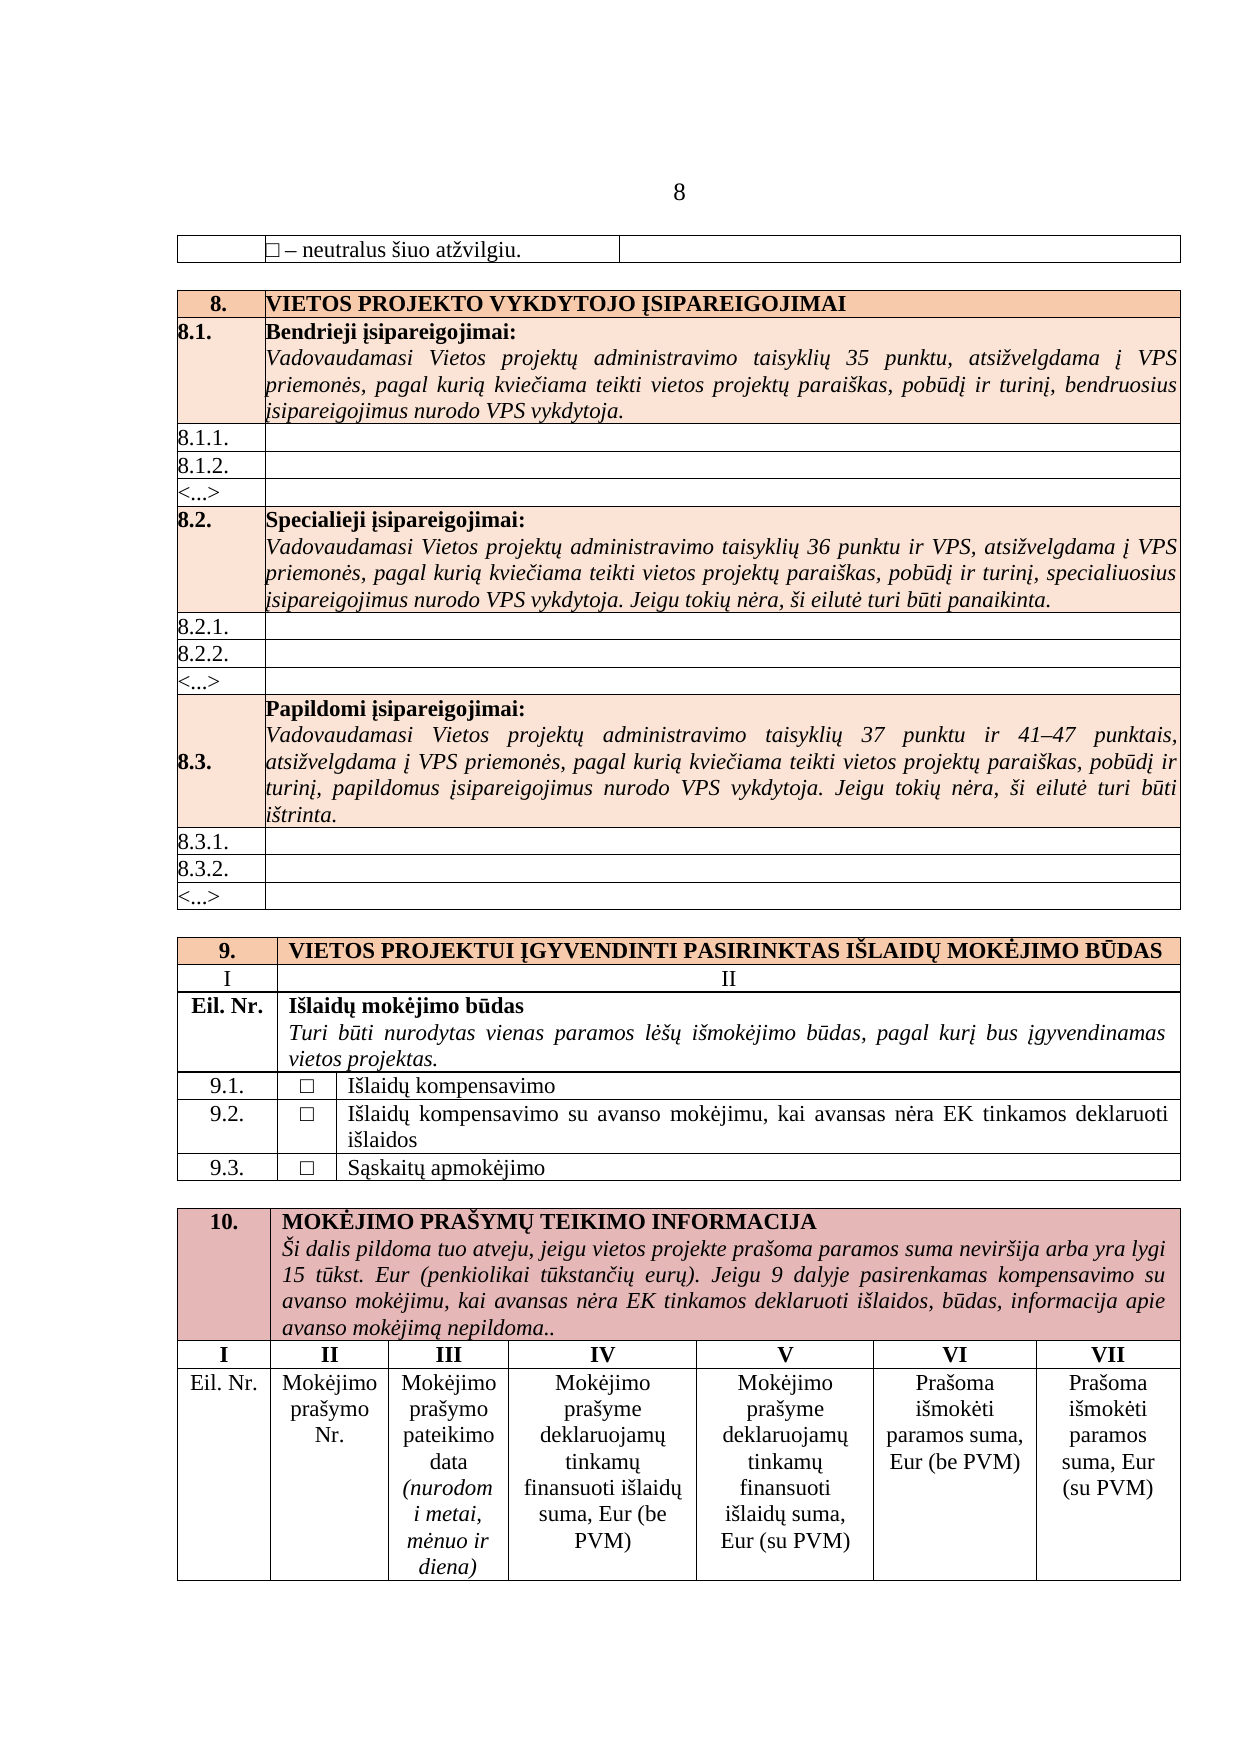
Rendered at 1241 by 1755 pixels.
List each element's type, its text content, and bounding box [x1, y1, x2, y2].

table_cell Eil. Nr. [178, 1369, 270, 1579]
table_cell [266, 668, 1180, 694]
table_cell Eil. Nr. [178, 993, 277, 1071]
table_cell 8.2.2. [178, 640, 265, 667]
table_cell [266, 883, 1180, 909]
table_cell Mokėjimo prašymo Nr. [271, 1369, 388, 1579]
table_cell 9.3. [178, 1154, 277, 1180]
table_cell 8.2.1. [178, 613, 265, 639]
table_cell III [389, 1341, 508, 1368]
table_cell 8.3.2. [178, 855, 265, 882]
table_cell Bendrieji įsipareigojimai: Vadovaudamasi Vietos projektų administravimo taisyklių 35 punktu, atsižvelgdama į VPS priemonės, pagal kurią kviečiama teikti vietos projektų paraiškas, pobūdį ir turinį, bendruosius įsipareigojimus nurodo VPS vykdytoja. [266, 318, 1180, 423]
table_header MOKĖJIMO PRAŠYMŲ TEIKIMO INFORMACIJA Ši dalis pildoma tuo atveju, jeigu vietos projekte prašoma paramos suma neviršija arba yra lygi 15 tūkst. Eur (penkiolikai tūkstančių eurų). Jeigu 9 dalyje pasirenkamas kompensavimo su avanso mokėjimu, kai avansas nėra EK tinkamos deklaruoti išlaidos, būdas, informacija apie avanso mokėjimą nepildoma.. [271, 1209, 1180, 1340]
table_cell Mokėjimo prašyme deklaruojamų tinkamų finansuoti išlaidų suma, Eur (be PVM) [509, 1369, 696, 1579]
table_header VIETOS PROJEKTO VYKDYTOJO ĮSIPAREIGOJIMAI [266, 291, 1180, 317]
table_cell 9.2. [178, 1100, 277, 1153]
table_cell □ [278, 1100, 336, 1153]
table_cell [266, 424, 1180, 451]
table_cell Prašoma išmokėti paramos suma, Eur (su PVM) [1037, 1369, 1180, 1579]
table_cell Išlaidų kompensavimo [337, 1073, 1180, 1099]
table_header 9. [178, 938, 277, 964]
table_cell □ [278, 1073, 336, 1099]
table_cell Papildomi įsipareigojimai: Vadovaudamasi Vietos projektų administravimo taisyklių 37 punktu ir 41–47 punktais, atsižvelgdama į VPS priemonės, pagal kurią kviečiama teikti vietos projektų paraiškas, pobūdį ir turinį, papildomus įsipareigojimus nurodo VPS vykdytoja. Jeigu tokių nėra, ši eilutė turi būti ištrinta. [266, 695, 1180, 827]
table_cell 8.3.1. [178, 828, 265, 854]
table_cell Specialieji įsipareigojimai: Vadovaudamasi Vietos projektų administravimo taisyklių 36 punktu ir VPS, atsižvelgdama į VPS priemonės, pagal kurią kviečiama teikti vietos projektų paraiškas, pobūdį ir turinį, specialiuosius įsipareigojimus nurodo VPS vykdytoja. Jeigu tokių nėra, ši eilutė turi būti panaikinta. [266, 507, 1180, 612]
table_cell 8.1.2. [178, 452, 265, 478]
table_cell Prašoma išmokėti paramos suma, Eur (be PVM) [874, 1369, 1036, 1579]
table_cell 8.1.1. [178, 424, 265, 451]
table_cell [178, 236, 265, 262]
table_cell 8.1. [178, 318, 265, 423]
table_cell [266, 640, 1180, 667]
table_cell VII [1037, 1341, 1180, 1368]
table_cell <...> [178, 479, 265, 506]
table_cell [266, 452, 1180, 478]
table_cell IV [509, 1341, 696, 1368]
table_cell Mokėjimo prašyme deklaruojamų tinkamų finansuoti išlaidų suma, Eur (su PVM) [697, 1369, 873, 1579]
table_header VIETOS PROJEKTUI ĮGYVENDINTI PASIRINKTAS IŠLAIDŲ MOKĖJIMO BŪDAS [278, 938, 1180, 964]
table_cell [266, 479, 1180, 506]
table_cell <...> [178, 883, 265, 909]
table_cell Sąskaitų apmokėjimo [337, 1154, 1180, 1180]
table_cell V [697, 1341, 873, 1368]
table_cell Mokėjimo prašymo pateikimo data (nurodomi metai, mėnuo ir diena) [389, 1369, 508, 1579]
table_cell [266, 613, 1180, 639]
table_cell I [178, 1341, 270, 1368]
table_cell [266, 855, 1180, 882]
table_cell I [178, 965, 277, 991]
table_cell [266, 828, 1180, 854]
table_cell □ [278, 1154, 336, 1180]
table_cell 8.3. [178, 695, 265, 827]
table_cell 9.1. [178, 1073, 277, 1099]
table_cell [620, 236, 1180, 262]
table_header 8. [178, 291, 265, 317]
table_cell Išlaidų kompensavimo su avanso mokėjimu, kai avansas nėra EK tinkamos deklaruoti išlaidos [337, 1100, 1180, 1153]
table_cell II [271, 1341, 388, 1368]
table_cell <...> [178, 668, 265, 694]
table_cell □ – neutralus šiuo atžvilgiu. [266, 236, 619, 262]
table_cell II [278, 965, 1180, 991]
table_cell Išlaidų mokėjimo būdas Turi būti nurodytas vienas paramos lėšų išmokėjimo būdas, pagal kurį bus įgyvendinamas vietos projektas. [278, 993, 1180, 1071]
table_header 10. [178, 1209, 270, 1340]
table_cell VI [874, 1341, 1036, 1368]
table_cell 8.2. [178, 507, 265, 612]
